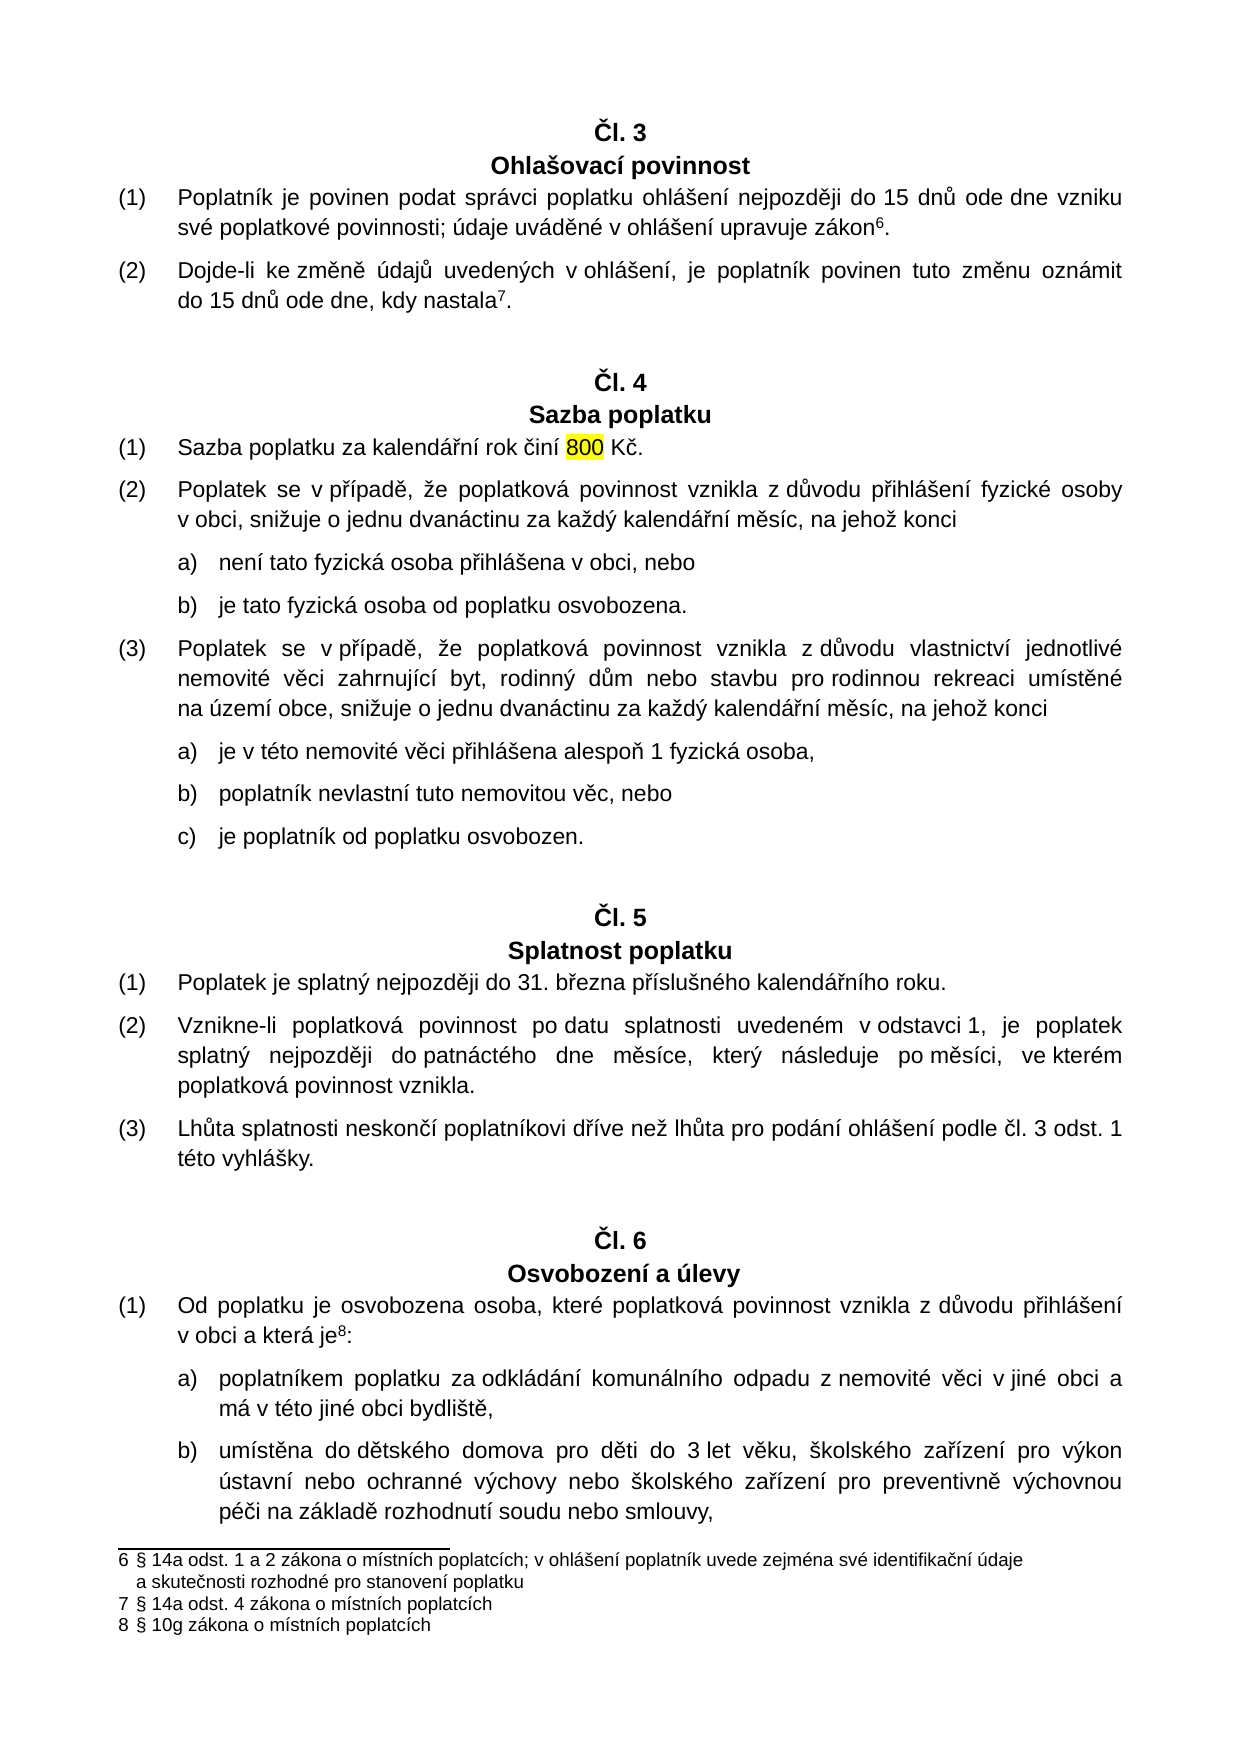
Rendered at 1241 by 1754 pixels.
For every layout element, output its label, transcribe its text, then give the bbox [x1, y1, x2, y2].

list poplatník nevlastní tuto nemovitou věc, nebo [177, 780, 1122, 807]
list Sazba poplatku za kalendářní rok činí 800 Kč. [118, 433, 1122, 460]
subtitle Čl. 4 Sazba poplatku [118, 367, 1122, 429]
list Dojde-li ke změně údajů uvedených v ohlášení, je poplatník povinen tuto změnu oznámit do 15 dnů ode dne, kdy nastala. [118, 257, 1122, 314]
list § 14a odst. 4 zákona o místních poplatcích [118, 1592, 1122, 1614]
subtitle Čl. 5 Splatnost poplatku [118, 903, 1122, 965]
list § 10g zákona o místních poplatcích [118, 1614, 1122, 1635]
list je tato fyzická osoba od poplatku osvobozena. [177, 592, 1122, 618]
list Od poplatku je osvobozena osoba, které poplatková povinnost vznikla z důvodu přihlášení v obci a která je: [118, 1292, 1122, 1348]
list § 14a odst. 1 a 2 zákona o místních poplatcích; v ohlášení poplatník uvede zejména své identifikační údaje a skutečnosti rozhodné pro stanovení poplatku [118, 1549, 1122, 1592]
list není tato fyzická osoba přihlášena v obci, nebo [177, 549, 1122, 576]
list poplatníkem poplatku za odkládání komunálního odpadu z nemovité věci v jiné obci a má v této jiné obci bydliště, [177, 1364, 1122, 1421]
list je v této nemovité věci přihlášena alespoň 1 fyzická osoba, [177, 738, 1122, 764]
list Vznikne-li poplatková povinnost po datu splatnosti uvedeném v odstavci 1, je poplatek splatný nejpozději do patnáctého dne měsíce, který následuje po měsíci, ve kterém poplatková povinnost vznikla. [118, 1012, 1122, 1099]
subtitle Čl. 3 Ohlašovací povinnost [118, 118, 1122, 180]
subtitle Čl. 6 Osvobození a úlevy [118, 1226, 1122, 1287]
list Poplatek se v případě, že poplatková povinnost vznikla z důvodu přihlášení fyzické osoby v obci, snižuje o jednu dvanáctinu za každý kalendářní měsíc, na jehož konci [118, 476, 1122, 533]
list je poplatník od poplatku osvobozen. [177, 823, 1122, 849]
list umístěna do dětského domova pro děti do 3 let věku, školského zařízení pro výkon ústavní nebo ochranné výchovy nebo školského zařízení pro preventivně výchovnou péči na základě rozhodnutí soudu nebo smlouvy, [177, 1437, 1122, 1524]
list Poplatek se v případě, že poplatková povinnost vznikla z důvodu vlastnictví jednotlivé nemovité věci zahrnující byt, rodinný dům nebo stavbu pro rodinnou rekreaci umístěné na území obce, snižuje o jednu dvanáctinu za každý kalendářní měsíc, na jehož konci [118, 634, 1122, 721]
list Poplatek je splatný nejpozději do 31. března příslušného kalendářního roku. [118, 969, 1122, 996]
list Lhůta splatnosti neskončí poplatníkovi dříve než lhůta pro podání ohlášení podle čl. 3 odst. 1 této vyhlášky. [118, 1115, 1122, 1172]
list Poplatník je povinen podat správci poplatku ohlášení nejpozději do 15 dnů ode dne vzniku své poplatkové povinnosti; údaje uváděné v ohlášení upravuje zákon. [118, 184, 1122, 241]
